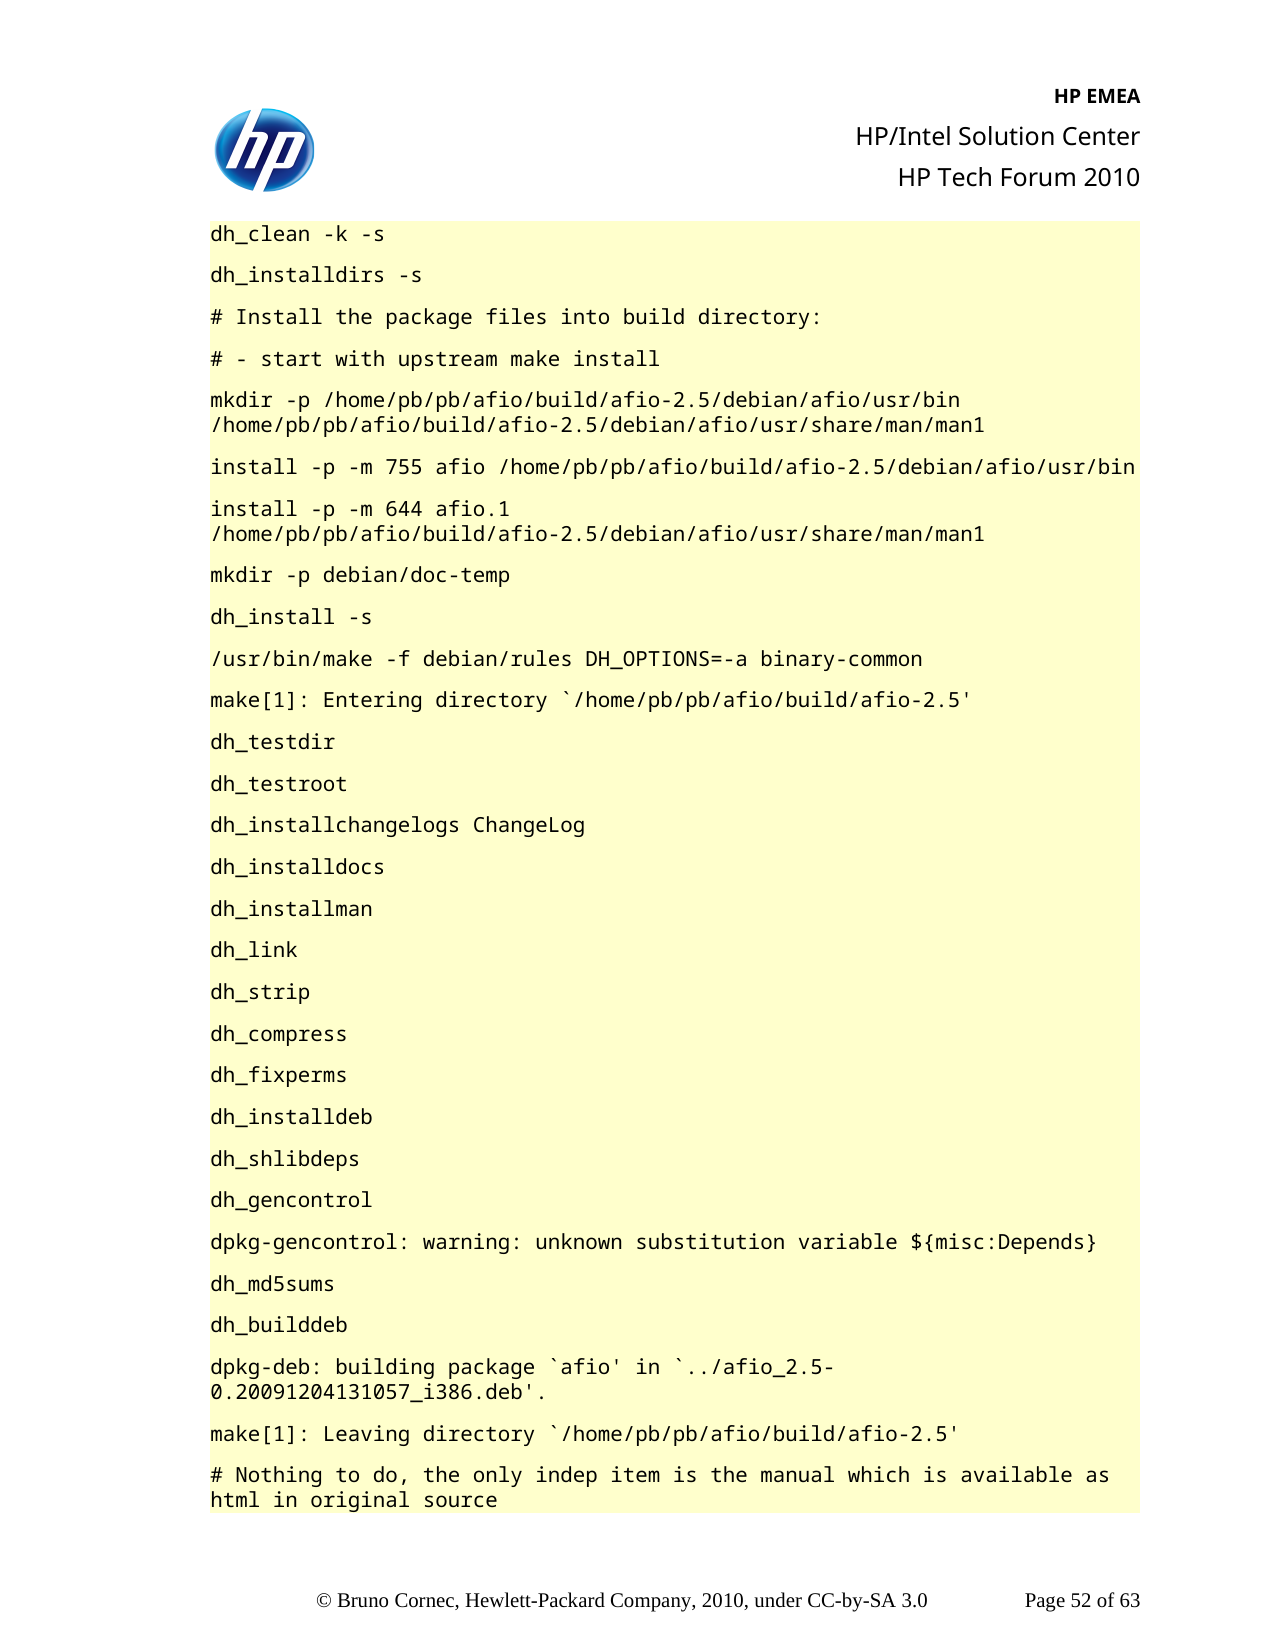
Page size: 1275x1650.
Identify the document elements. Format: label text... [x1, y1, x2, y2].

text /usr/bin/make -f debian/rules DH_OPTIONS=-a binary-common [210, 646, 1140, 671]
text make[1]: Entering directory `/home/pb/pb/afio/build/afio-2.5' [210, 688, 1140, 713]
text mkdir -p /home/pb/pb/afio/build/afio-2.5/debian/afio/usr/bin /home/pb/pb/afio/build/afio-2.5/debian/afio/usr/share/man/man1 [210, 388, 1140, 438]
text dh_link [210, 938, 1140, 963]
text dpkg-gencontrol: warning: unknown substitution variable ${misc:Depends} [210, 1229, 1140, 1254]
text dh_md5sums [210, 1271, 1140, 1296]
text dh_strip [210, 979, 1140, 1004]
text dh_installdeb [210, 1104, 1140, 1129]
text dh_gencontrol [210, 1188, 1140, 1213]
text install -p -m 644 afio.1 /home/pb/pb/afio/build/afio-2.5/debian/afio/usr/share/man/man1 [210, 496, 1140, 546]
text dh_testroot [210, 771, 1140, 796]
text install -p -m 755 afio /home/pb/pb/afio/build/afio-2.5/debian/afio/usr/bin [210, 454, 1140, 479]
text # - start with upstream make install [210, 346, 1140, 371]
text dh_installdirs -s [210, 263, 1140, 288]
text # Nothing to do, the only indep item is the manual which is available as html in original source [210, 1463, 1140, 1513]
text dh_clean -k -s [210, 221, 1140, 246]
text dh_shlibdeps [210, 1146, 1140, 1171]
text make[1]: Leaving directory `/home/pb/pb/afio/build/afio-2.5' [210, 1421, 1140, 1446]
text dh_installdocs [210, 854, 1140, 879]
text dpkg-deb: building package `afio' in `../afio_2.5-0.20091204131057_i386.deb'. [210, 1354, 1140, 1404]
text dh_builddeb [210, 1313, 1140, 1338]
text dh_compress [210, 1021, 1140, 1046]
text dh_fixperms [210, 1063, 1140, 1088]
text dh_install -s [210, 604, 1140, 629]
text mkdir -p debian/doc-temp [210, 563, 1140, 588]
text dh_installman [210, 896, 1140, 921]
text dh_testdir [210, 729, 1140, 754]
text dh_installchangelogs ChangeLog [210, 813, 1140, 838]
picture [214, 108, 315, 192]
text # Install the package files into build directory: [210, 304, 1140, 329]
